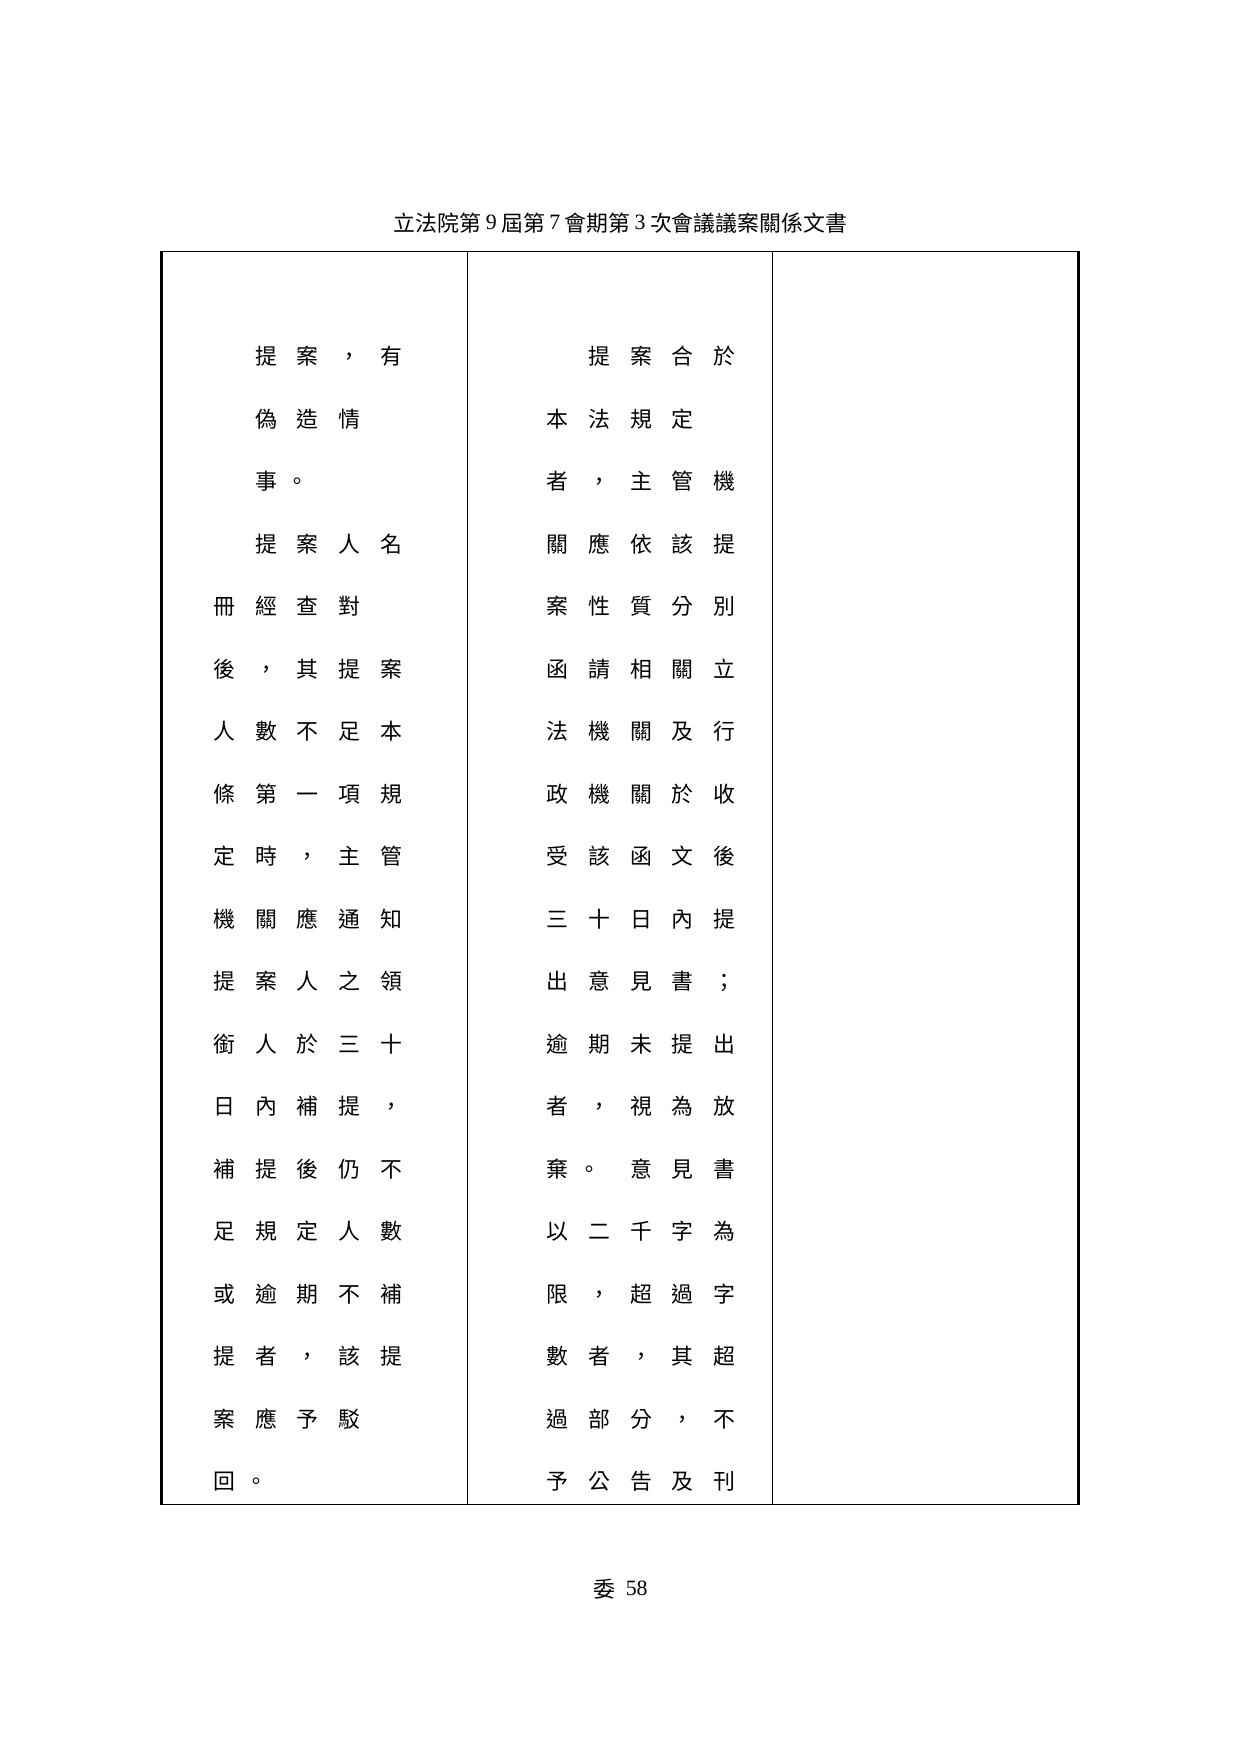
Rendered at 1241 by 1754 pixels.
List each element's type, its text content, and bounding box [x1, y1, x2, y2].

table_cell [773, 252, 1077, 1504]
table_cell 提案合於本法規定者，主管機關應依該提案性質分別函請相關立法機關及行政機關於收受該函文後三十日內提出意見書；逾期未提出者，視為放棄。意見書以二千字為限，超過字數者，其超過部分，不予公告及刊 [468, 252, 772, 1504]
table_cell 提案，有偽造情事。 提案人名冊經查對後，其提案人數不足本條第一項規定時，主管機關應通知提案人之領銜人於三十日內補提，補提後仍不足規定人數或逾期不補提者，該提案應予駁回。 [163, 252, 467, 1504]
